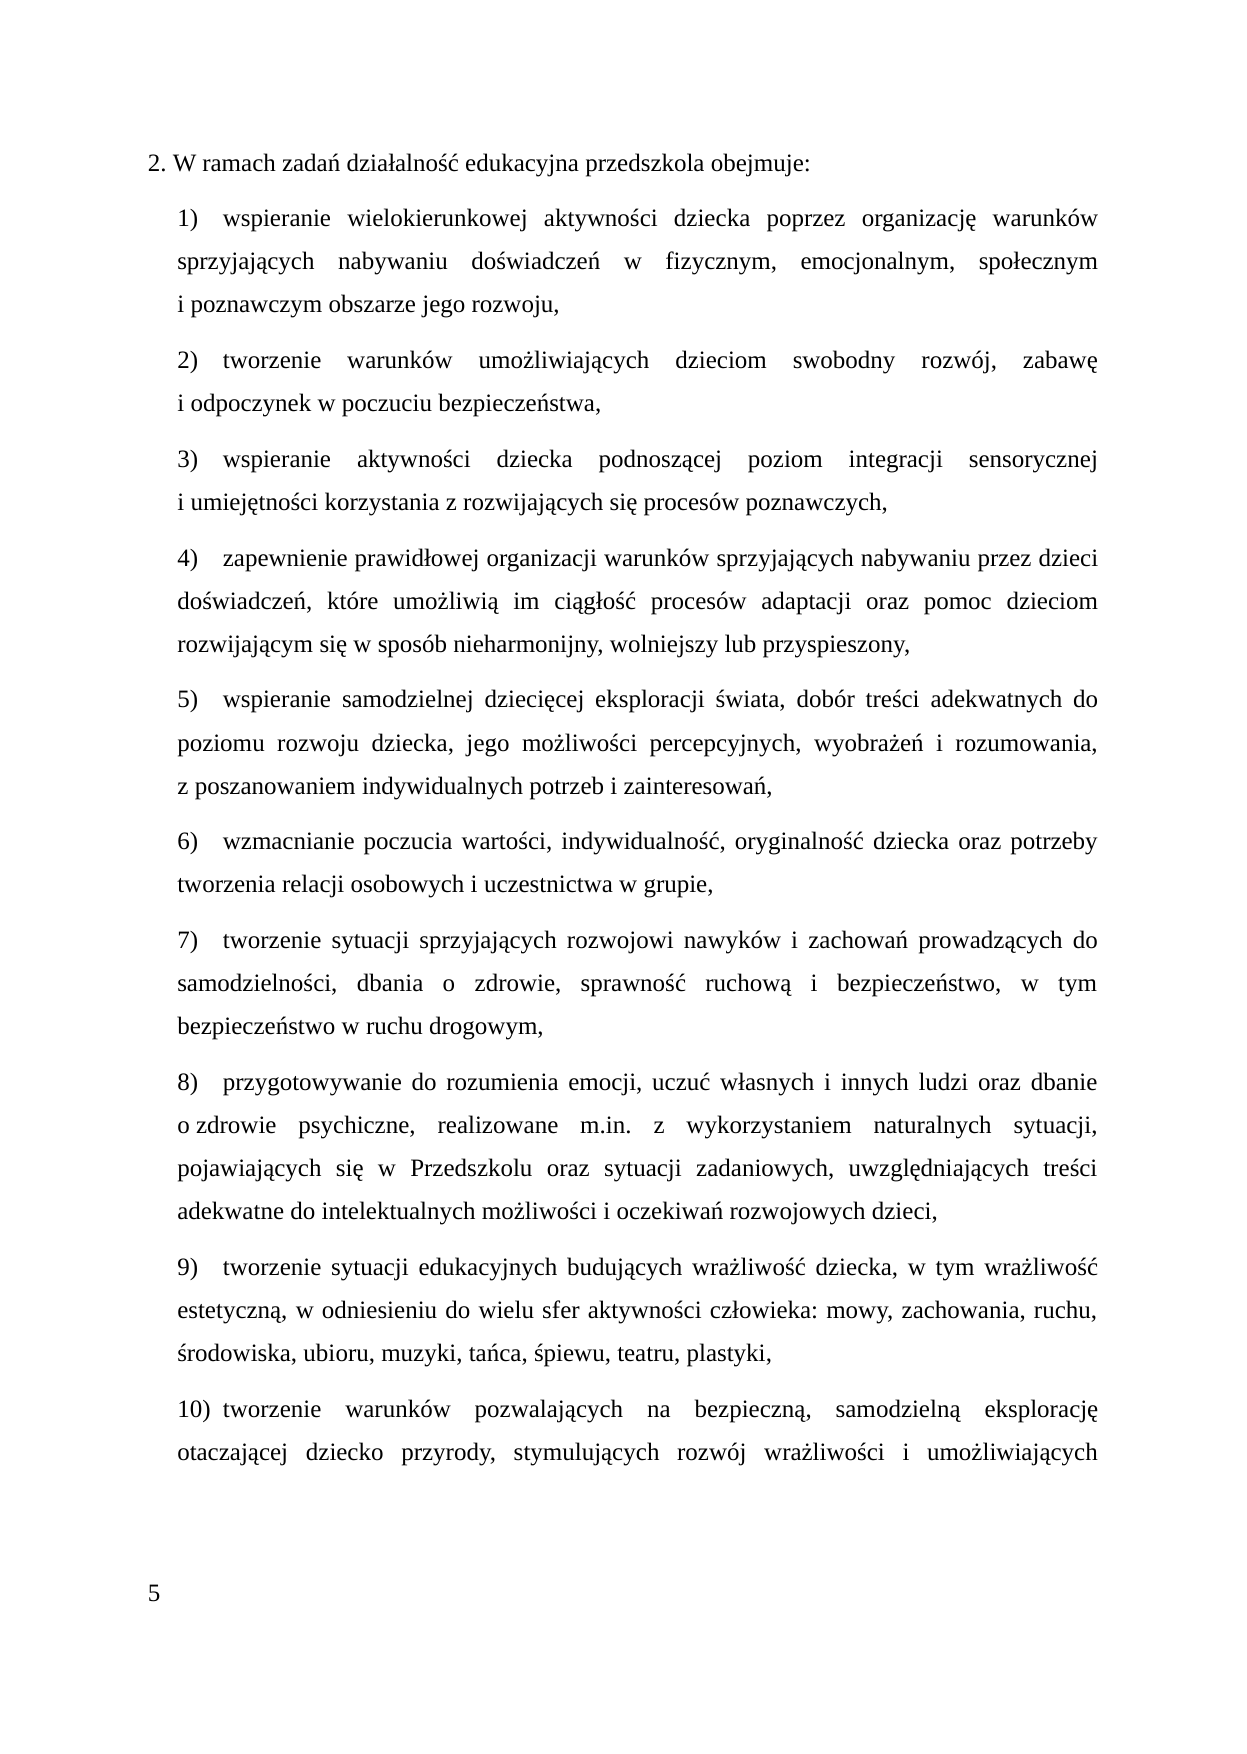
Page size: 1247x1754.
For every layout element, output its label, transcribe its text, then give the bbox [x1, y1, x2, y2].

list wspieranie wielokierunkowej aktywności dziecka poprzez organizację warunków sprzyjających nabywaniu doświadczeń w fizycznym, emocjonalnym, społecznym i poznawczym obszarze jego rozwoju, [177, 203, 1098, 318]
list wspieranie samodzielnej dziecięcej eksploracji świata, dobór treści adekwatnych do poziomu rozwoju dziecka, jego możliwości percepcyjnych, wyobrażeń i rozumowania, z poszanowaniem indywidualnych potrzeb i zainteresowań, [177, 684, 1098, 799]
list wzmacnianie poczucia wartości, indywidualność, oryginalność dziecka oraz potrzeby tworzenia relacji osobowych i uczestnictwa w grupie, [177, 826, 1098, 898]
list przygotowywanie do rozumienia emocji, uczuć własnych i innych ludzi oraz dbanie o zdrowie psychiczne, realizowane m.in. z wykorzystaniem naturalnych sytuacji, pojawiających się w Przedszkolu oraz sytuacji zadaniowych, uwzględniających treści adekwatne do intelektualnych możliwości i oczekiwań rozwojowych dzieci, [177, 1067, 1098, 1225]
list 2. W ramach zadań działalność edukacyjna przedszkola obejmuje: [148, 148, 1098, 176]
list tworzenie sytuacji edukacyjnych budujących wrażliwość dziecka, w tym wrażliwość estetyczną, w odniesieniu do wielu sfer aktywności człowieka: mowy, zachowania, ruchu, środowiska, ubioru, muzyki, tańca, śpiewu, teatru, plastyki, [177, 1252, 1098, 1367]
list tworzenie warunków pozwalających na bezpieczną, samodzielną eksplorację otaczającej dziecko przyrody, stymulujących rozwój wrażliwości i umożliwiających [177, 1394, 1098, 1466]
list zapewnienie prawidłowej organizacji warunków sprzyjających nabywaniu przez dzieci doświadczeń, które umożliwią im ciągłość procesów adaptacji oraz pomoc dzieciom rozwijającym się w sposób nieharmonijny, wolniejszy lub przyspieszony, [177, 543, 1098, 658]
list tworzenie sytuacji sprzyjających rozwojowi nawyków i zachowań prowadzących do samodzielności, dbania o zdrowie, sprawność ruchową i bezpieczeństwo, w tym bezpieczeństwo w ruchu drogowym, [177, 925, 1098, 1040]
list tworzenie warunków umożliwiających dzieciom swobodny rozwój, zabawę i odpoczynek w poczuciu bezpieczeństwa, [177, 345, 1098, 417]
list wspieranie aktywności dziecka podnoszącej poziom integracji sensorycznej i umiejętności korzystania z rozwijających się procesów poznawczych, [177, 444, 1098, 516]
